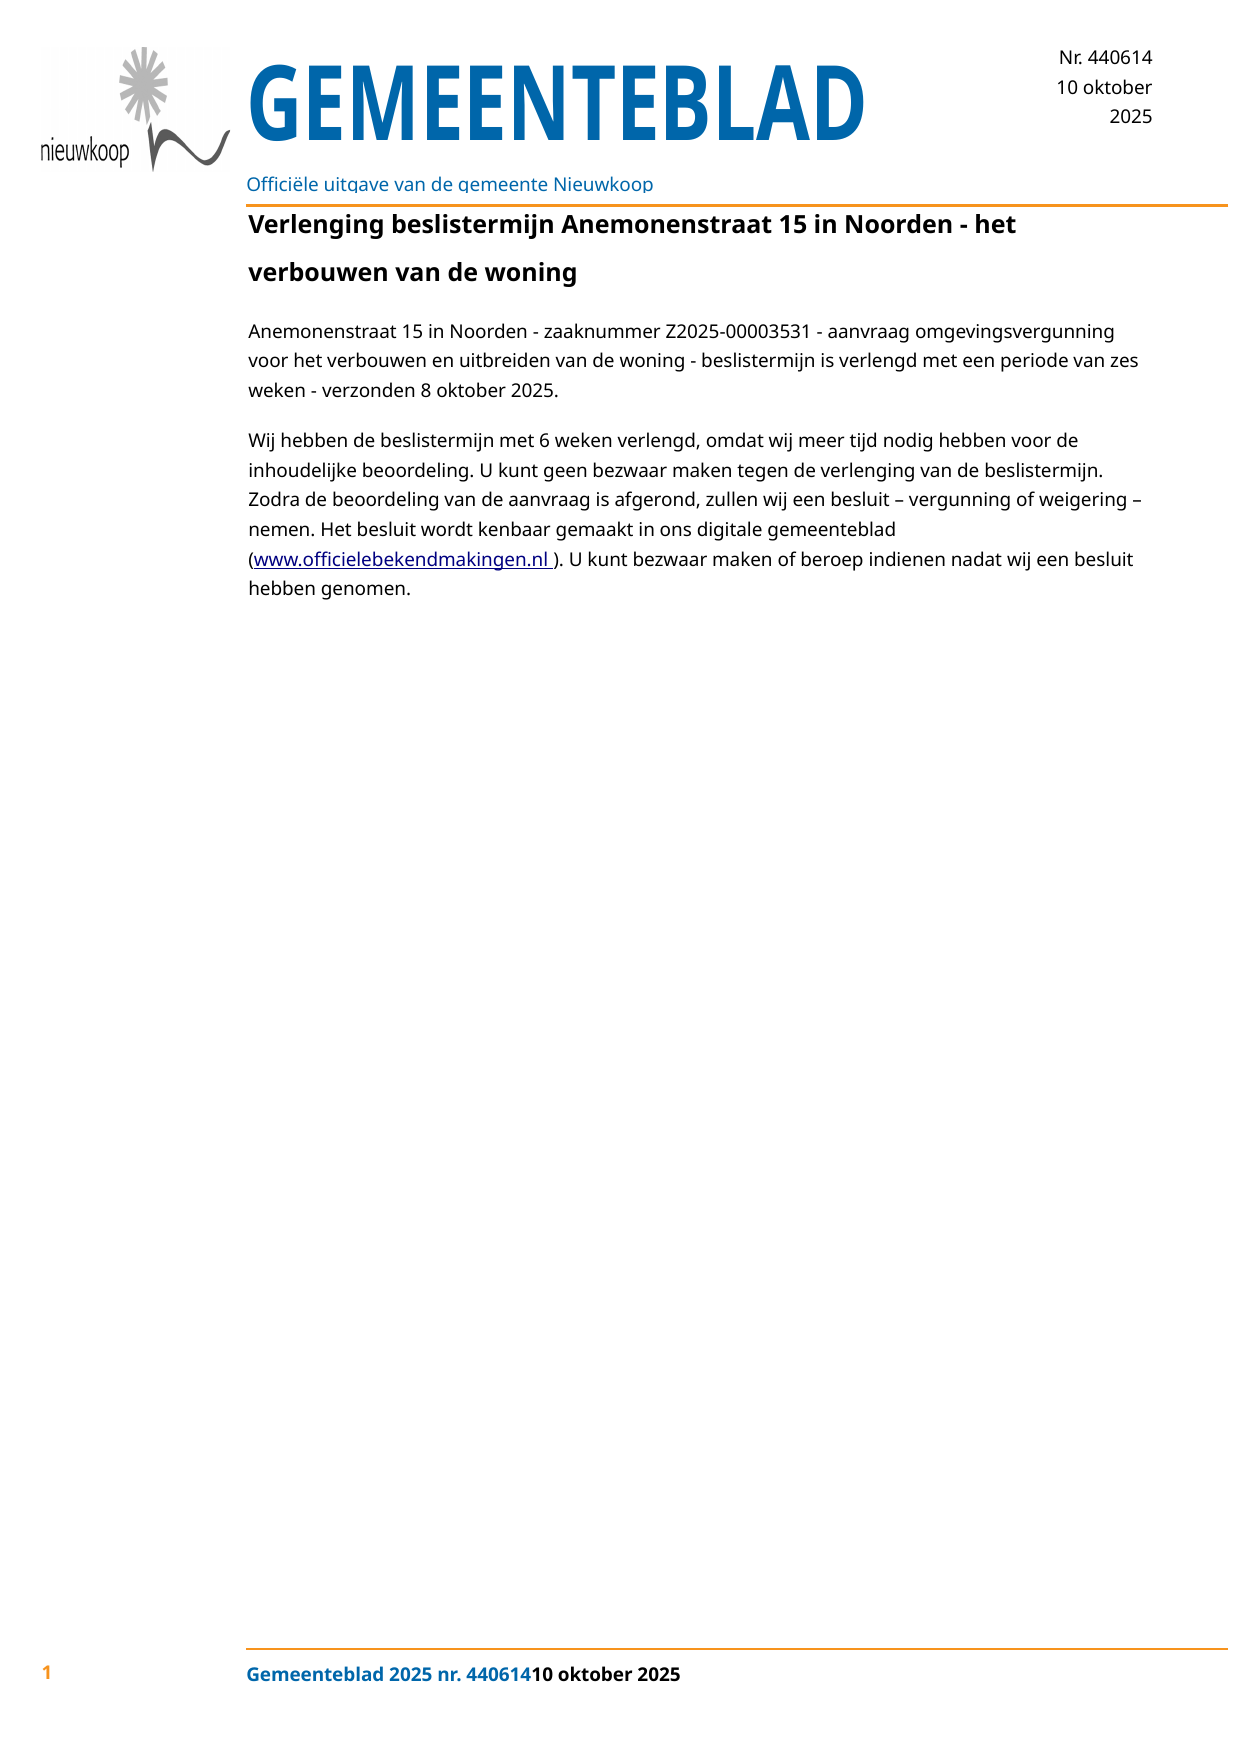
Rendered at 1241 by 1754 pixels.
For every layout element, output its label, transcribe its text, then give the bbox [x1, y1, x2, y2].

picture [41, 47, 231, 172]
text Wij hebben de beslistermijn met 6 weken verlengd, omdat wij meer tijd nodig hebben voor de inhoudelijke beoordeling. U kunt geen bezwaar maken tegen de verlenging van de beslistermijn. Zodra de beoordeling van de aanvraag is afgerond, zullen wij een besluit – vergunning of weigering – nemen. Het besluit wordt kenbaar gemaakt in ons digitale gemeenteblad (www.officielebekendmakingen.nl ). U kunt bezwaar maken of beroep indienen nadat wij een besluit hebben genomen. [248, 427, 1152, 601]
text Verlenging beslistermijn Anemonenstraat 15 in Noorden - het verbouwen van de woning [248, 207, 1152, 288]
text Anemonenstraat 15 in Noorden - zaaknummer Z2025-00003531 - aanvraag omgevingsvergunning voor het verbouwen en uitbreiden van de woning - beslistermijn is verlengd met een periode van zes weken - verzonden 8 oktober 2025. [248, 318, 1152, 403]
